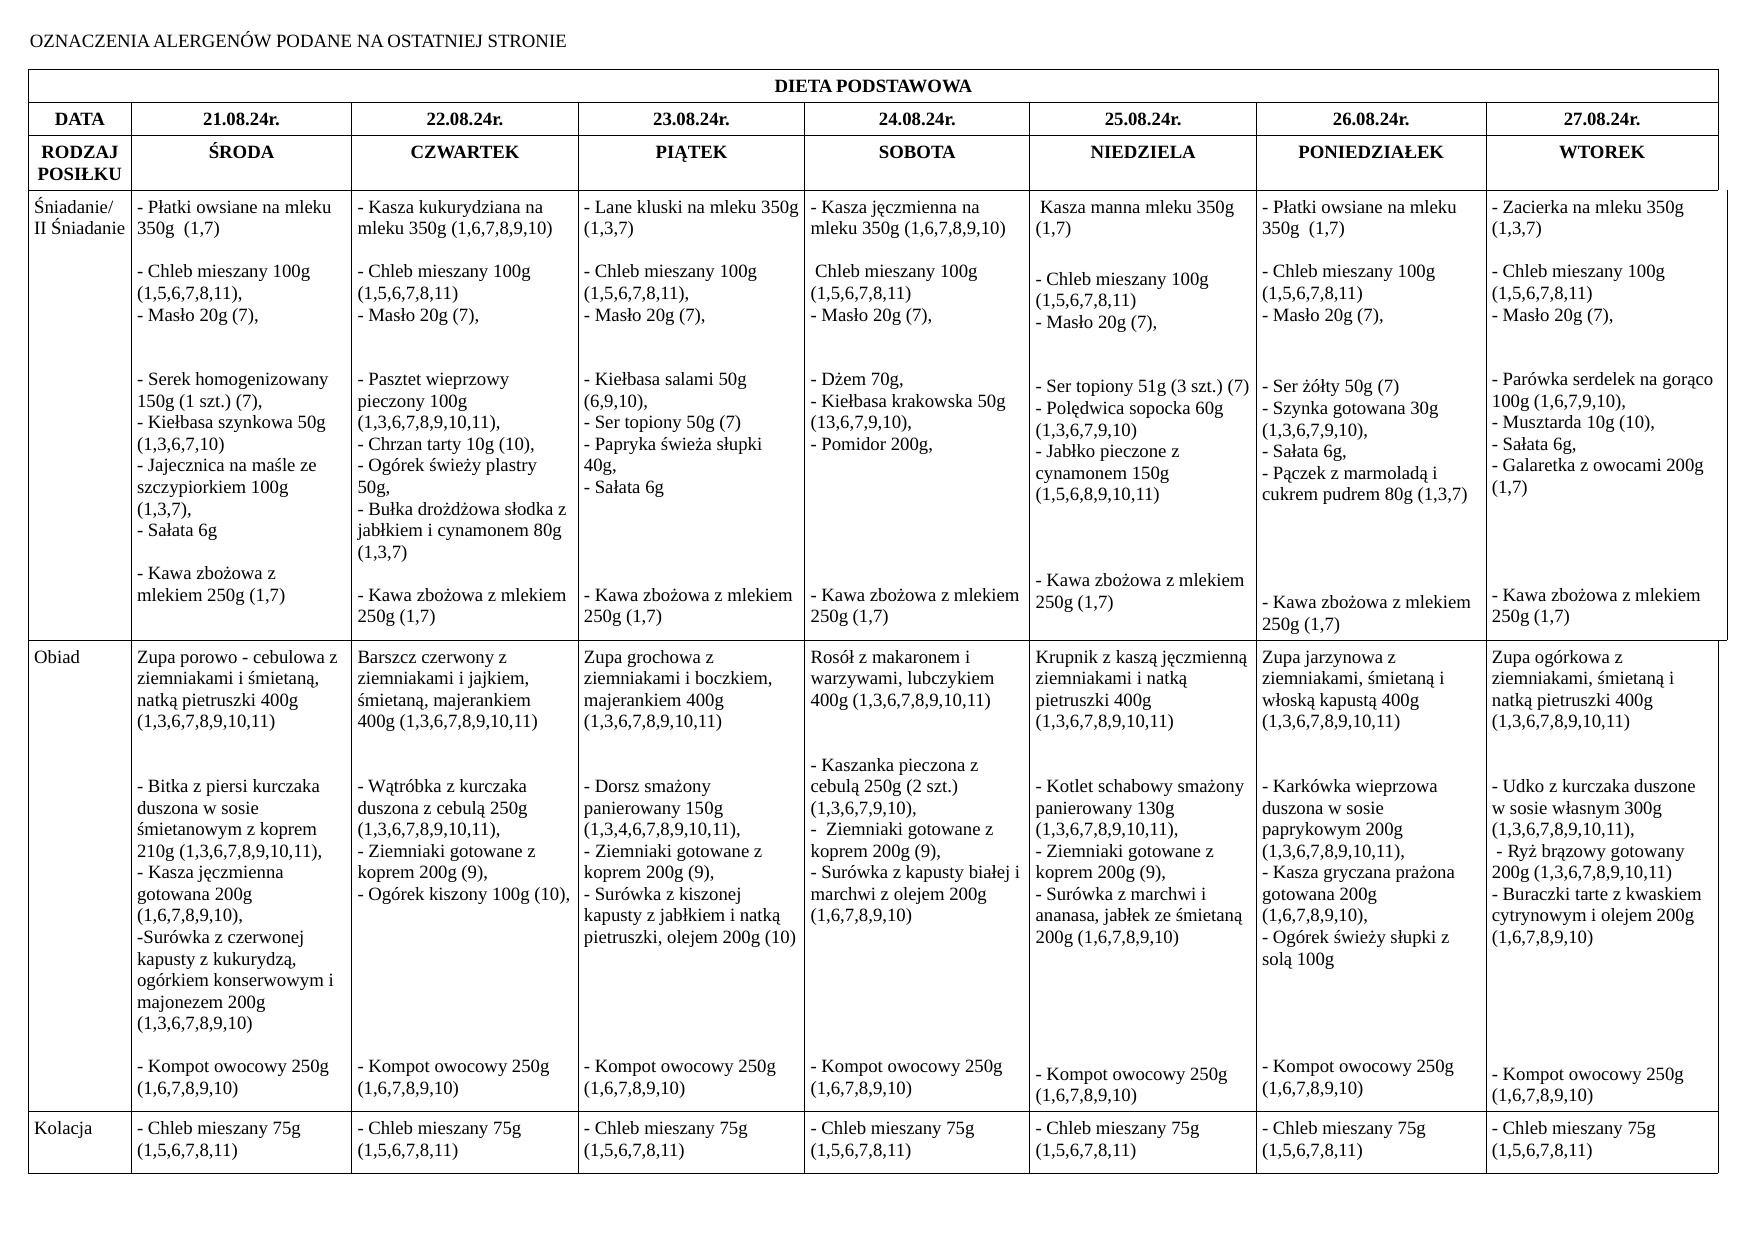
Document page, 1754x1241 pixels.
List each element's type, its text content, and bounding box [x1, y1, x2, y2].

table_header [1719, 69, 1727, 102]
table_cell - Płatki owsiane na mleku 350g (1,7) - Chleb mieszany 100g (1,5,6,7,8,11) - Masło 20g (7), - Ser żółty 50g (7) - Szynka gotowana 30g (1,3,6,7,9,10), - Sałata 6g, - Pączek z marmoladą i cukrem pudrem 80g (1,3,7) - Kawa zbożowa z mlekiem 250g (1,7) [1257, 191, 1486, 640]
table_cell Obiad [29, 641, 131, 1111]
table_cell ŚRODA [132, 136, 351, 190]
table_cell Kasza manna mleku 350g (1,7) - Chleb mieszany 100g (1,5,6,7,8,11) - Masło 20g (7), - Ser topiony 51g (3 szt.) (7) - Polędwica sopocka 60g (1,3,6,7,9,10) - Jabłko pieczone z cynamonem 150g (1,5,6,8,9,10,11) - Kawa zbożowa z mlekiem 250g (1,7) [1030, 191, 1256, 640]
table_cell 24.08.24r. [805, 103, 1029, 135]
table_cell - Chleb mieszany 75g (1,5,6,7,8,11) [1257, 1112, 1486, 1173]
table_cell 25.08.24r. [1030, 103, 1256, 135]
table_cell - Chleb mieszany 75g (1,5,6,7,8,11) [579, 1112, 804, 1173]
table_cell Zupa jarzynowa z ziemniakami, śmietaną i włoską kapustą 400g (1,3,6,7,8,9,10,11) - Karkówka wieprzowa duszona w sosie paprykowym 200g (1,3,6,7,8,9,10,11), - Kasza gryczana prażona gotowana 200g (1,6,7,8,9,10), - Ogórek świeży słupki z solą 100g - Kompot owocowy 250g (1,6,7,8,9,10) [1257, 641, 1486, 1111]
table_cell 21.08.24r. [132, 103, 351, 135]
table_cell - Chleb mieszany 75g (1,5,6,7,8,11) [1030, 1112, 1256, 1173]
table_cell [1719, 641, 1727, 1111]
table_cell - Lane kluski na mleku 350g (1,3,7) - Chleb mieszany 100g (1,5,6,7,8,11), - Masło 20g (7), - Kiełbasa salami 50g (6,9,10), - Ser topiony 50g (7) - Papryka świeża słupki 40g, - Sałata 6g - Kawa zbożowa z mlekiem 250g (1,7) [579, 191, 804, 640]
table_cell Rosół z makaronem i warzywami, lubczykiem 400g (1,3,6,7,8,9,10,11) - Kaszanka pieczona z cebulą 250g (2 szt.) (1,3,6,7,9,10), - Ziemniaki gotowane z koprem 200g (9), - Surówka z kapusty białej i marchwi z olejem 200g (1,6,7,8,9,10) - Kompot owocowy 250g (1,6,7,8,9,10) [805, 641, 1029, 1111]
table_header DIETA PODSTAWOWA [29, 70, 1718, 102]
table_cell - Chleb mieszany 75g (1,5,6,7,8,11) [805, 1112, 1029, 1173]
table_cell CZWARTEK [352, 136, 578, 190]
table_cell [1719, 135, 1727, 190]
table_cell - Płatki owsiane na mleku 350g (1,7) - Chleb mieszany 100g (1,5,6,7,8,11), - Masło 20g (7), - Serek homogenizowany 150g (1 szt.) (7), - Kiełbasa szynkowa 50g (1,3,6,7,10) - Jajecznica na maśle ze szczypiorkiem 100g (1,3,7), - Sałata 6g - Kawa zbożowa z mlekiem 250g (1,7) [132, 191, 351, 640]
table_cell - Chleb mieszany 75g (1,5,6,7,8,11) [1487, 1112, 1718, 1173]
table_cell - Zacierka na mleku 350g (1,3,7) - Chleb mieszany 100g (1,5,6,7,8,11) - Masło 20g (7), - Parówka serdelek na gorąco 100g (1,6,7,9,10), - Musztarda 10g (10), - Sałata 6g, - Galaretka z owocami 200g (1,7) - Kawa zbożowa z mlekiem 250g (1,7) [1487, 190, 1727, 640]
table_cell SOBOTA [805, 136, 1029, 190]
table_cell [1719, 102, 1727, 135]
table_cell Zupa grochowa z ziemniakami i boczkiem, majerankiem 400g (1,3,6,7,8,9,10,11) - Dorsz smażony panierowany 150g (1,3,4,6,7,8,9,10,11), - Ziemniaki gotowane z koprem 200g (9), - Surówka z kiszonej kapusty z jabłkiem i natką pietruszki, olejem 200g (10) - Kompot owocowy 250g (1,6,7,8,9,10) [579, 641, 804, 1111]
table_cell DATA [29, 103, 131, 135]
table_cell Zupa porowo - cebulowa z ziemniakami i śmietaną, natką pietruszki 400g (1,3,6,7,8,9,10,11) - Bitka z piersi kurczaka duszona w sosie śmietanowym z koprem 210g (1,3,6,7,8,9,10,11), - Kasza jęczmienna gotowana 200g (1,6,7,8,9,10), -Surówka z czerwonej kapusty z kukurydzą, ogórkiem konserwowym i majonezem 200g (1,3,6,7,8,9,10) - Kompot owocowy 250g (1,6,7,8,9,10) [132, 641, 351, 1111]
text OZNACZENIA ALERGENÓW PODANE NA OSTATNIEJ STRONIE [29, 29, 1724, 51]
table_cell PONIEDZIAŁEK [1257, 136, 1486, 190]
table_cell Śniadanie/ II Śniadanie [29, 191, 131, 640]
table_cell - Chleb mieszany 75g (1,5,6,7,8,11) [352, 1112, 578, 1173]
table_cell Kolacja [29, 1112, 131, 1173]
table_cell 27.08.24r. [1487, 103, 1718, 135]
table_cell NIEDZIELA [1030, 136, 1256, 190]
table_cell PIĄTEK [579, 136, 804, 190]
table_cell Krupnik z kaszą jęczmienną ziemniakami i natką pietruszki 400g (1,3,6,7,8,9,10,11) - Kotlet schabowy smażony panierowany 130g (1,3,6,7,8,9,10,11), - Ziemniaki gotowane z koprem 200g (9), - Surówka z marchwi i ananasa, jabłek ze śmietaną 200g (1,6,7,8,9,10) - Kompot owocowy 250g (1,6,7,8,9,10) [1030, 641, 1256, 1111]
table_cell - Kasza jęczmienna na mleku 350g (1,6,7,8,9,10) Chleb mieszany 100g (1,5,6,7,8,11) - Masło 20g (7), - Dżem 70g, - Kiełbasa krakowska 50g (13,6,7,9,10), - Pomidor 200g, - Kawa zbożowa z mlekiem 250g (1,7) [805, 191, 1029, 640]
table_cell WTOREK [1487, 136, 1718, 190]
table_cell Barszcz czerwony z ziemniakami i jajkiem, śmietaną, majerankiem 400g (1,3,6,7,8,9,10,11) - Wątróbka z kurczaka duszona z cebulą 250g (1,3,6,7,8,9,10,11), - Ziemniaki gotowane z koprem 200g (9), - Ogórek kiszony 100g (10), - Kompot owocowy 250g (1,6,7,8,9,10) [352, 641, 578, 1111]
table_cell [1719, 1111, 1727, 1173]
table_cell Zupa ogórkowa z ziemniakami, śmietaną i natką pietruszki 400g (1,3,6,7,8,9,10,11) - Udko z kurczaka duszone w sosie własnym 300g (1,3,6,7,8,9,10,11), - Ryż brązowy gotowany 200g (1,3,6,7,8,9,10,11) - Buraczki tarte z kwaskiem cytrynowym i olejem 200g (1,6,7,8,9,10) - Kompot owocowy 250g (1,6,7,8,9,10) [1487, 641, 1718, 1111]
table_cell - Chleb mieszany 75g (1,5,6,7,8,11) [132, 1112, 351, 1173]
table_cell 26.08.24r. [1257, 103, 1486, 135]
table_cell RODZAJ POSIŁKU [29, 136, 131, 190]
table_cell - Kasza kukurydziana na mleku 350g (1,6,7,8,9,10) - Chleb mieszany 100g (1,5,6,7,8,11) - Masło 20g (7), - Pasztet wieprzowy pieczony 100g (1,3,6,7,8,9,10,11), - Chrzan tarty 10g (10), - Ogórek świeży plastry 50g, - Bułka drożdżowa słodka z jabłkiem i cynamonem 80g (1,3,7) - Kawa zbożowa z mlekiem 250g (1,7) [352, 191, 578, 640]
table_cell 23.08.24r. [579, 103, 804, 135]
table_cell 22.08.24r. [352, 103, 578, 135]
